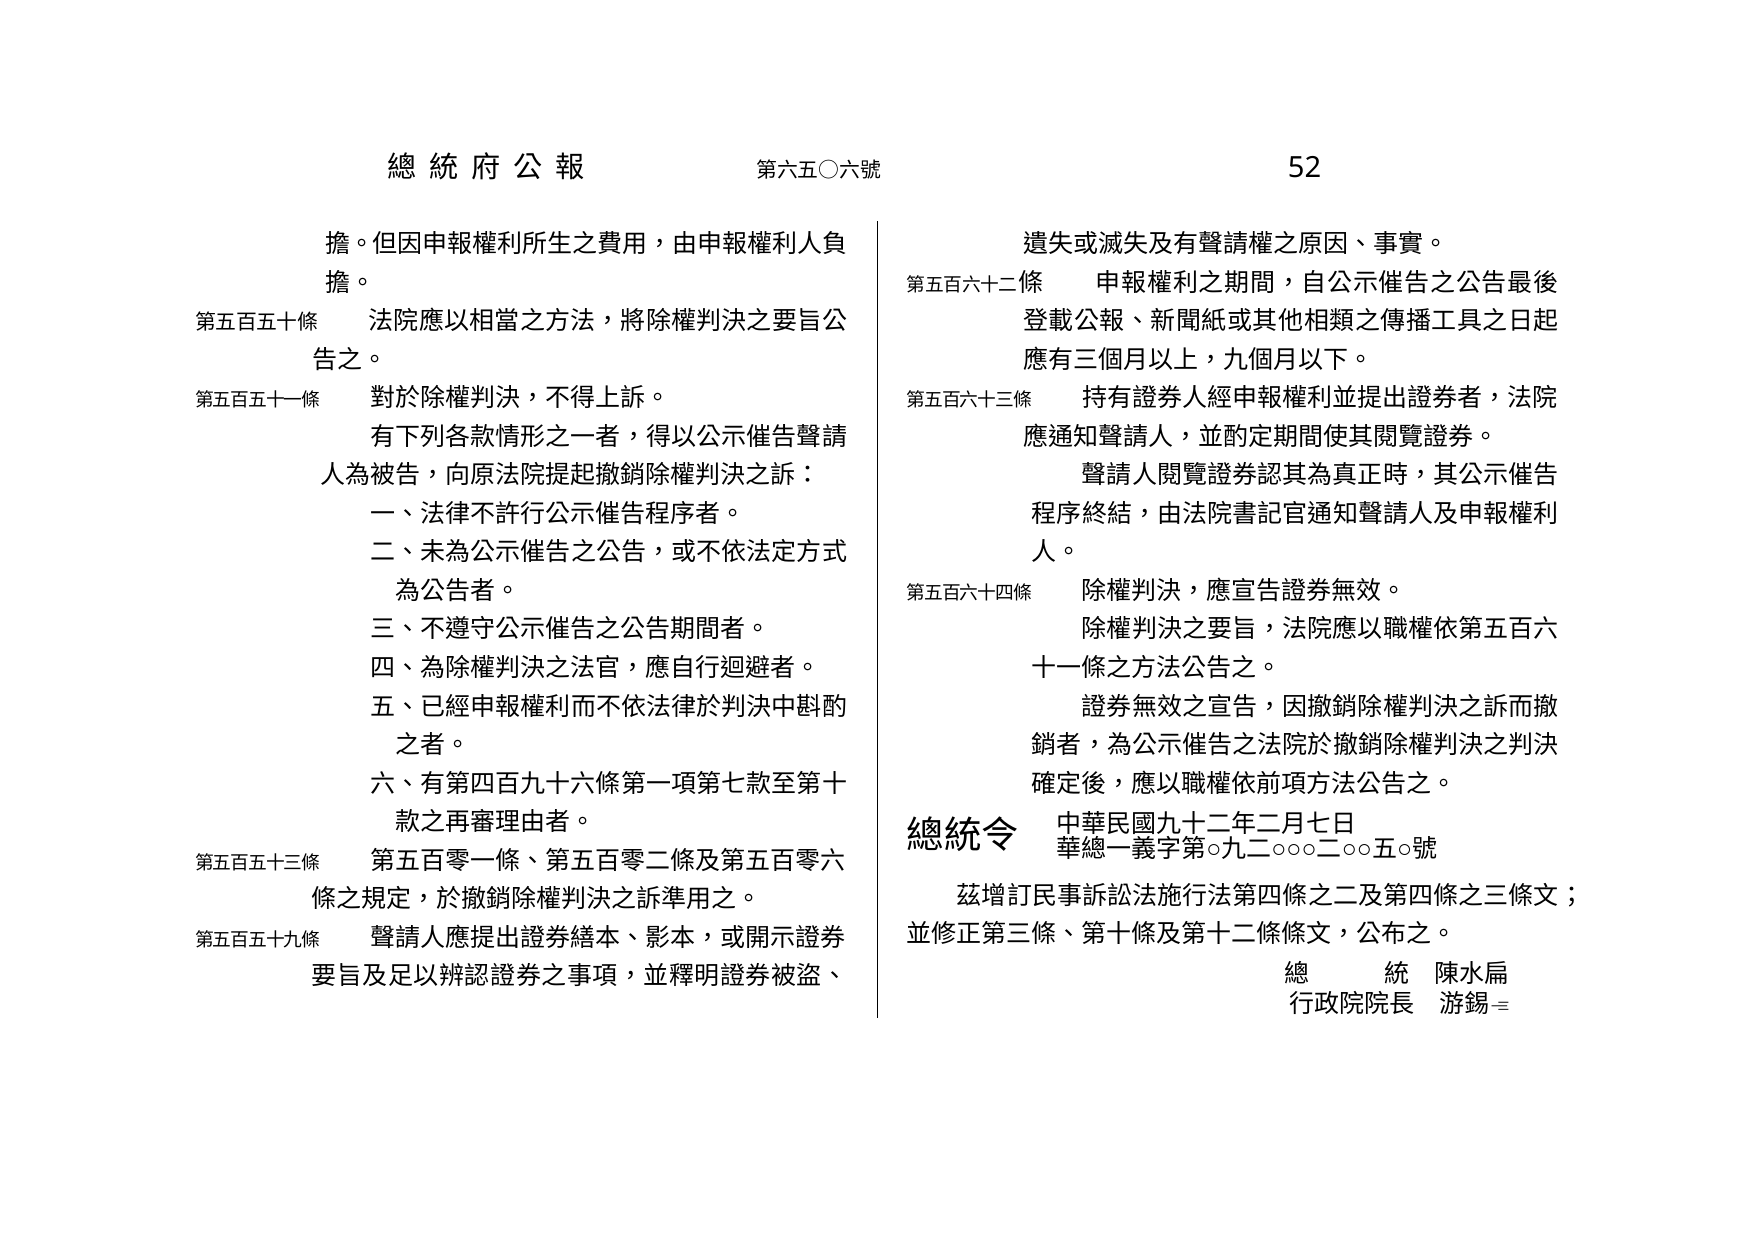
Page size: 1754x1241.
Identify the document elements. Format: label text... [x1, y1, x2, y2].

text 第五百六十二條 申報權利之期間，自公示催告之公告最後登載公報、新聞紙或其他相類之傳播工具之日起，應有三個月以上，九個月以下。 [907, 260, 1559, 376]
text 四、為除權判決之法官，應自行迴避者。 [370, 646, 847, 684]
text 二、未為公示催告之公告，或不依法定方式為公告者。 [370, 530, 847, 607]
table_header 總統令 [904, 812, 1053, 875]
text 茲增訂民事訴訟法施行法第四條之二及第四條之三條文；並修正第三條、第十條及第十二條條文，公布之。 [907, 875, 1559, 950]
text 聲請人閱覽證券認其為真正時，其公示催告程序終結，由法院書記官通知聲請人及申報權利人。 [1032, 453, 1559, 568]
text 總 統 陳水扁 [907, 962, 1509, 987]
text 五、已經申報權利而不依法律於判決中斟酌之者。 [370, 684, 847, 761]
text 有下列各款情形之一者，得以公示催告聲請人為被告，向原法院提起撤銷除權判決之訴： [320, 414, 847, 491]
text 第五百六十三條 持有證券人經申報權利並提出證券者，法院應通知聲請人，並酌定期間使其閱覽證券。 [907, 376, 1559, 453]
text 擔。但因申報權利所生之費用，由申報權利人負擔。 [195, 222, 847, 299]
text 六、有第四百九十六條第一項第七款至第十款之再審理由者。 [370, 761, 847, 838]
text 一、法律不許行公示催告程序者。 [370, 491, 847, 530]
text 第五百五十三條 第五百零一條、第五百零二條及第五百零六條之規定，於撤銷除權判決之訴準用之。 [195, 838, 847, 915]
text 除權判決之要旨，法院應以職權依第五百六十一條之方法公告之。 [1032, 607, 1559, 684]
text 第五百五十九條 聲請人應提出證券繕本、影本，或開示證券要旨及足以辨認證券之事項，並釋明證券被盜、 [195, 915, 847, 992]
text 三、不遵守公示催告之公告期間者。 [370, 607, 847, 646]
text 第五百六十四條 除權判決，應宣告證券無效。 [907, 568, 1559, 607]
text 第五百五十條 法院應以相當之方法，將除權判決之要旨公告之。 [195, 299, 847, 376]
text 證券無效之宣告，因撤銷除權判決之訴而撤銷者，為公示催告之法院於撤銷除權判決之判決確定後，應以職權依前項方法公告之。 [1032, 684, 1559, 800]
text 遺失或滅失及有聲請權之原因、事實。 [907, 222, 1559, 260]
text 行政院院長 游錫 [907, 992, 1509, 1017]
table_header 中華民國九十二年二月七日 華總一義字第○九二○○○二○○五○號 [1053, 812, 1564, 875]
text 第五百五十一條 對於除權判決，不得上訴。 [195, 376, 847, 414]
